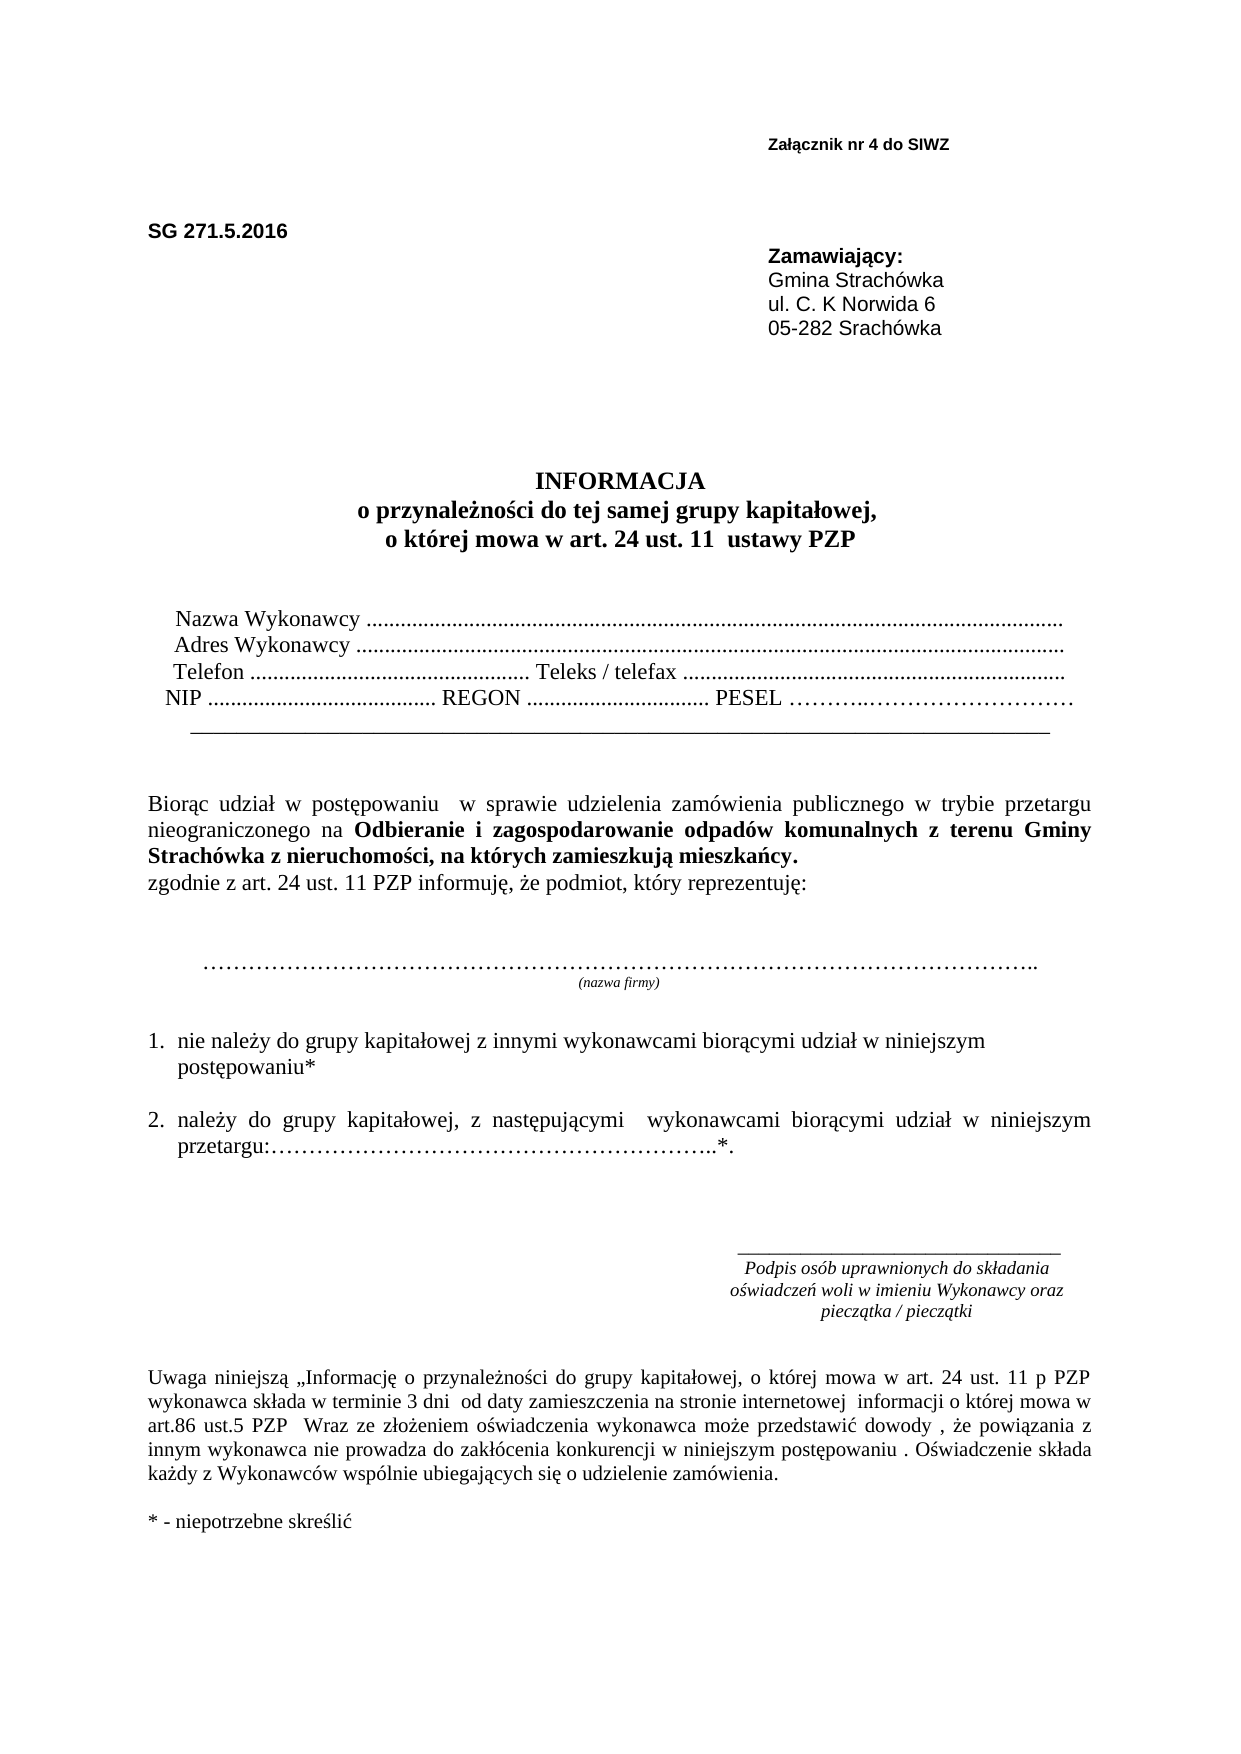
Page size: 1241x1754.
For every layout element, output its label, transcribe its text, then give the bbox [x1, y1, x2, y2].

text Gmina Strachówka [768, 268, 1093, 292]
text (nazwa firmy) [148, 974, 1093, 1000]
list nie należy do grupy kapitałowej z innymi wykonawcami biorącymi udział w niniejszym postępowaniu* [148, 1027, 1093, 1079]
text SG 271.5.2016 [148, 219, 1093, 243]
text Biorąc udział w postępowaniu w sprawie udzielenia zamówienia publicznego w trybie przetargu nieograniczonego na Odbieranie i zagospodarowanie odpadów komunalnych z terenu Gminy Strachówka z nieruchomości, na których zamieszkują mieszkańcy. [148, 789, 1093, 869]
text 05-282 Srachówka [768, 316, 1093, 340]
text Podpis osób uprawnionych do składania oświadczeń woli w imieniu Wykonawcy oraz pieczątka / pieczątki [710, 1257, 1085, 1322]
text ul. C. K Norwida 6 [768, 292, 1093, 316]
text Zamawiający: [694, 244, 1093, 268]
text Załącznik nr 4 do SIWZ [694, 135, 1093, 154]
text INFORMACJA [148, 466, 1093, 495]
text ……………………………………………………………………………………………….. [148, 948, 1093, 974]
list należy do grupy kapitałowej, z następującymi wykonawcami biorącymi udział w niniejszym przetargu:…………………………………………………..*. [148, 1106, 1093, 1158]
text Uwaga niniejszą „Informację o przynależności do grupy kapitałowej, o której mowa w art. 24 ust. 11 p PZP wykonawca składa w terminie 3 dni od daty zamieszczenia na stronie internetowej informacji o której mowa w art.86 ust.5 PZP Wraz ze złożeniem oświadczenia wykonawca może przedstawić dowody , że powiązania z innym wykonawca nie prowadza do zakłócenia konkurencji w niniejszym postępowaniu . Oświadczenie składa każdy z Wykonawców wspólnie ubiegających się o udzielenie zamówienia. [148, 1365, 1093, 1485]
text * - niepotrzebne skreślić [148, 1509, 1093, 1533]
text zgodnie z art. 24 ust. 11 PZP informuję, że podmiot, który reprezentuję: [148, 869, 1093, 895]
text _______________________________ [664, 1233, 1093, 1257]
text o przynależności do tej samej grupy kapitałowej, o której mowa w art. 24 ust. 11 ustawy PZP [148, 495, 1093, 552]
text Nazwa Wykonawcy .......................................................................................................................... Adres Wykonawcy ............................................................................................................................ Telefon ................................................. Teleks / telefax ................................................................... NIP ........................................ REGON ................................ PESEL ………..……………………… ___________________________________________________________________________ [148, 605, 1093, 763]
